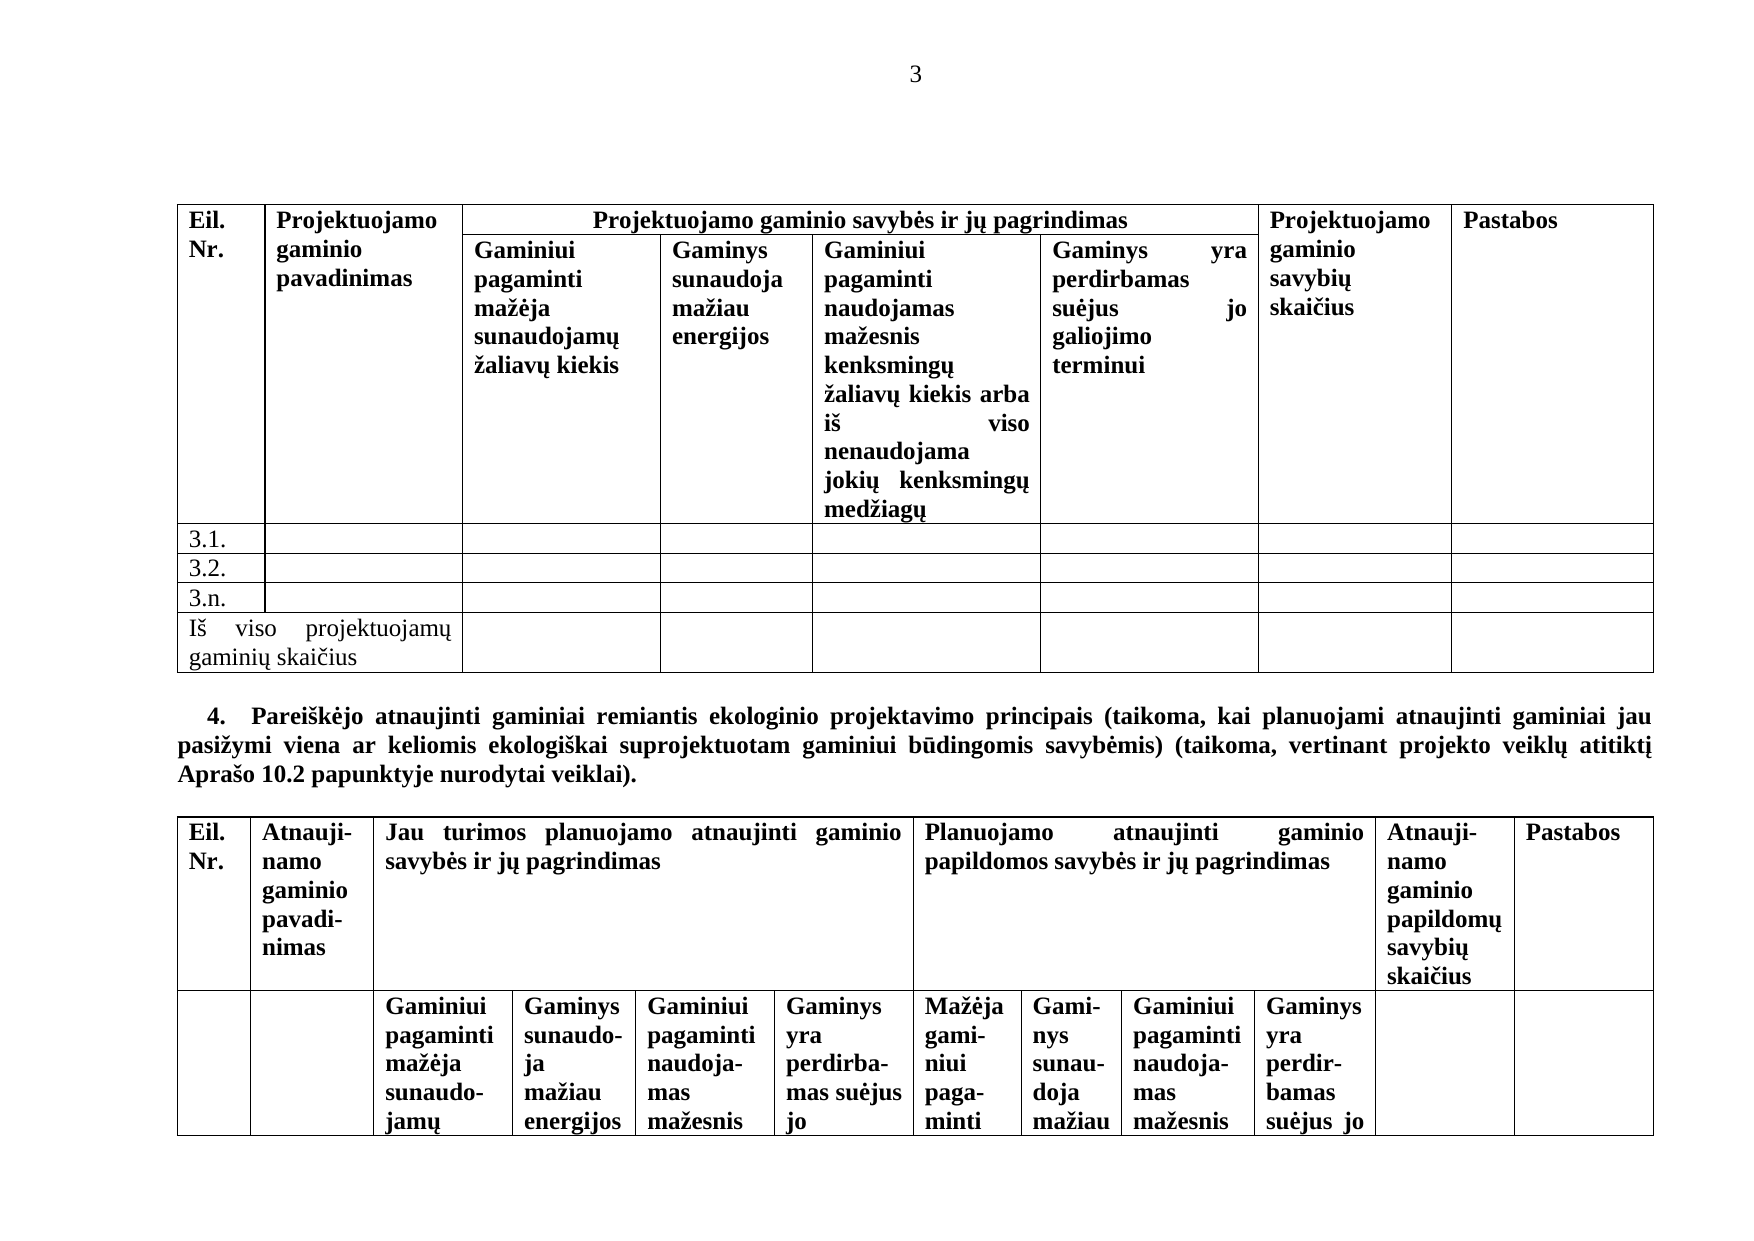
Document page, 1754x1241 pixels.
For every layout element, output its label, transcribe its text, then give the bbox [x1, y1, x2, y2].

table_cell Gaminys sunaudo-ja mažiau energijos [513, 991, 635, 1135]
table_cell [266, 524, 462, 552]
table_header Atnauji-namo gaminio papildomų savybių skaičius [1376, 818, 1514, 990]
table_cell Gami-nys sunau-doja mažiau [1022, 991, 1121, 1135]
table_cell [463, 524, 660, 552]
table_cell Gaminiui pagaminti mažėja sunaudo-jamų [374, 991, 512, 1135]
table_cell [463, 613, 660, 672]
table_cell Gaminiui pagaminti naudoja-mas mažesnis [1122, 991, 1254, 1135]
table_cell [1452, 583, 1653, 612]
table_cell [1452, 554, 1653, 582]
table_cell [1041, 583, 1258, 612]
table_cell [661, 554, 812, 582]
table_header Projektuojamo gaminio pavadinimas [266, 205, 462, 523]
table_cell [813, 554, 1040, 582]
table_cell [251, 991, 373, 1135]
table_cell 3.1. [178, 524, 264, 552]
table_cell Gaminys yra perdir-bamas suėjus jo [1255, 991, 1375, 1135]
table_cell [1452, 524, 1653, 552]
table_cell [1041, 524, 1258, 552]
table_header Pastabos [1515, 818, 1653, 990]
table_header Jau turimos planuojamo atnaujinti gaminio savybės ir jų pagrindimas [374, 818, 913, 990]
table_cell [1259, 613, 1451, 672]
table_cell Gaminiui pagaminti mažėja sunaudojamų žaliavų kiekis [463, 235, 660, 523]
table_cell [661, 583, 812, 612]
table_cell [813, 613, 1040, 672]
table_cell 3.2. [178, 554, 264, 582]
table_cell [1041, 554, 1258, 582]
table_cell Iš viso projektuojamų gaminių skaičius [178, 613, 462, 672]
table_cell [661, 524, 812, 552]
table_cell [1259, 524, 1451, 552]
table_cell [813, 583, 1040, 612]
table_header Projektuojamo gaminio savybės ir jų pagrindimas [463, 205, 1258, 234]
table_cell [1515, 991, 1653, 1135]
table_cell 3.n. [178, 583, 264, 612]
table_cell [266, 583, 462, 612]
table_cell Gaminys yra perdirbamas suėjus jo galiojimo terminui [1041, 235, 1258, 523]
table_cell [1259, 583, 1451, 612]
table_cell [463, 583, 660, 612]
table_cell [1259, 554, 1451, 582]
table_cell Gaminys yra perdirba-mas suėjus jo [775, 991, 913, 1135]
table_header Eil. Nr. [178, 818, 250, 990]
table_cell [178, 991, 250, 1135]
table_header Projektuojamo gaminio savybių skaičius [1259, 205, 1451, 523]
text 4. Pareiškėjo atnaujinti gaminiai remiantis ekologinio projektavimo principais (taikoma, kai planuojami atnaujinti gaminiai jau pasižymi viena ar keliomis ekologiškai suprojektuotam gaminiui būdingomis savybėmis) (taikoma, vertinant projekto veiklų atitiktį Aprašo 10.2 papunktyje nurodytai veiklai). [177, 701, 1654, 788]
table_cell [813, 524, 1040, 552]
table_cell Mažėja gami-niui paga-minti [914, 991, 1021, 1135]
table_header Atnauji-namo gaminio pavadi-nimas [251, 818, 373, 990]
table_cell [463, 554, 660, 582]
table_cell [1452, 613, 1653, 672]
table_cell [1041, 613, 1258, 672]
table_header Eil. Nr. [178, 205, 264, 523]
table_cell Gaminys sunaudoja mažiau energijos [661, 235, 812, 523]
table_header Pastabos [1452, 205, 1653, 523]
table_cell Gaminiui pagaminti naudojamas mažesnis kenksmingų žaliavų kiekis arba iš viso nenaudojama jokių kenksmingų medžiagų [813, 235, 1040, 523]
table_header Planuojamo atnaujinti gaminio papildomos savybės ir jų pagrindimas [914, 818, 1375, 990]
table_cell [661, 613, 812, 672]
table_cell Gaminiui pagaminti naudoja-mas mažesnis [636, 991, 774, 1135]
table_cell [1376, 991, 1514, 1135]
table_cell [266, 554, 462, 582]
